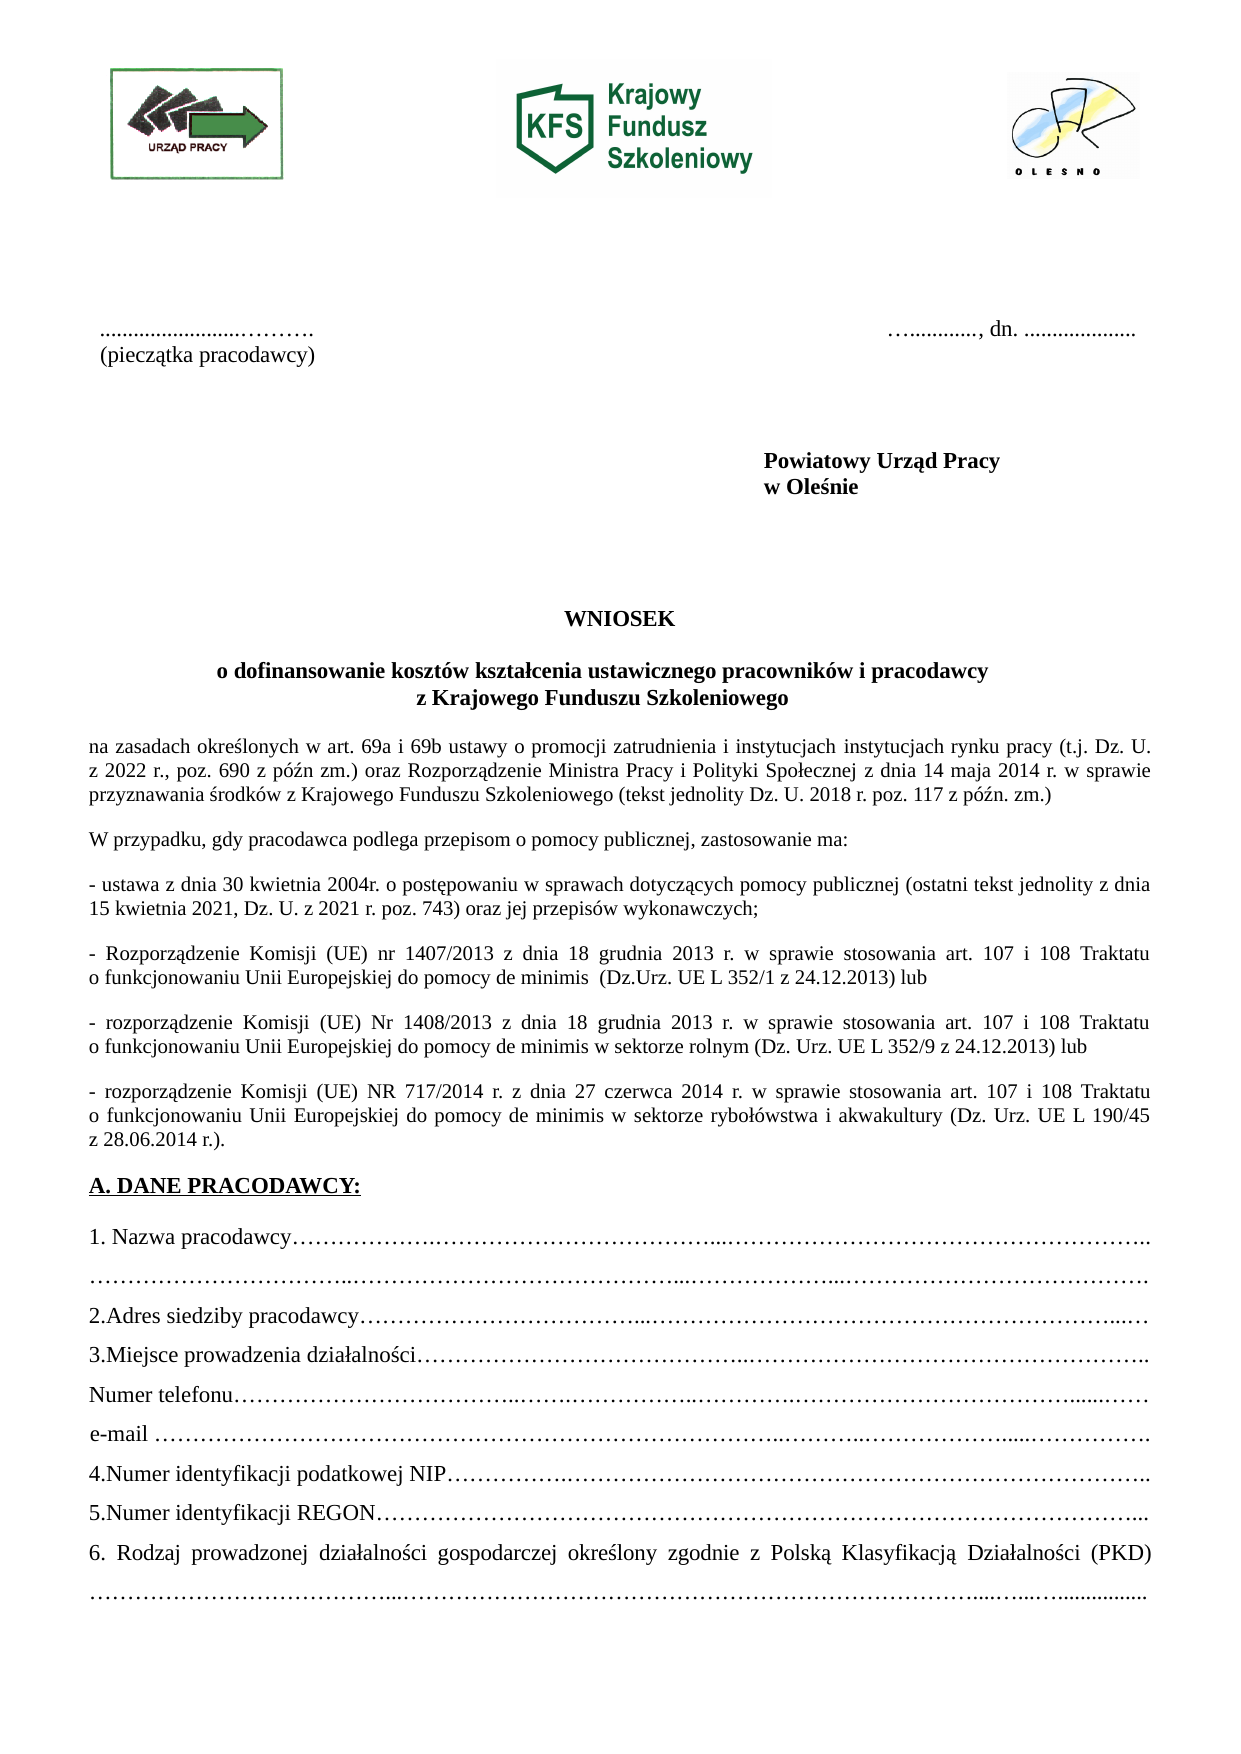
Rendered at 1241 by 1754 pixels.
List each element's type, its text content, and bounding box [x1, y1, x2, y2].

text e-mail ………………………………………………………………………..………..……………….....……………. [89, 1421, 1152, 1447]
picture [496, 59, 773, 198]
text - ustawa z dnia 30 kwietnia 2004r. o postępowaniu w sprawach dotyczących pomocy publicznej (ostatni tekst jednolity z dnia 15 kwietnia 2021, Dz. U. z 2021 r. poz. 743) oraz jej przepisów wykonawczych; [89, 872, 1152, 920]
text .........................………. …............, dn. .................... [99, 315, 1152, 341]
text W przypadku, gdy pracodawca podlega przepisom o pomocy publicznej, zastosowanie ma: [89, 827, 1152, 851]
text w Oleśnie [679, 473, 1152, 499]
text 2.Adres siedziby pracodawcy………………………………...……………………………………………………...… [89, 1302, 1152, 1328]
picture [1006, 72, 1140, 179]
text 4.Numer identyfikacji podatkowej NIP…………….………………………………………………………………….. [89, 1460, 1152, 1486]
text 6. Rodzaj prowadzonej działalności gospodarczej określony zgodnie z Polską Klasyfikacją Działalności (PKD) …………………………………...…………………………………………………………………....…...…................ [89, 1539, 1152, 1605]
text WNIOSEK [89, 605, 1151, 631]
text ……………………………..……………………………………...………………...…………………………………. [89, 1263, 1152, 1289]
text - Rozporządzenie Komisji (UE) nr 1407/2013 z dnia 18 grudnia 2013 r. w sprawie stosowania art. 107 i 108 Traktatu o funkcjonowaniu Unii Europejskiej do pomocy de minimis (Dz.Urz. UE L 352/1 z 24.12.2013) lub [89, 941, 1152, 989]
text na zasadach określonych w art. 69a i 69b ustawy o promocji zatrudnienia i instytucjach instytucjach rynku pracy (t.j. Dz. U. z 2022 r., poz. 690 z późn zm.) oraz Rozporządzenie Ministra Pracy i Polityki Społecznej z dnia 14 maja 2014 r. w sprawie przyznawania środków z Krajowego Funduszu Szkoleniowego (tekst jednolity Dz. U. 2018 r. poz. 117 z późn. zm.) [89, 734, 1152, 806]
text Numer telefonu………………………………..…….……………..………….………………………………......…… [89, 1381, 1152, 1407]
text 5.Numer identyfikacji REGON………………………………………………………………………………………... [89, 1499, 1152, 1526]
text (pieczątka pracodawcy) [89, 341, 1152, 368]
text z Krajowego Funduszu Szkoleniowego [89, 684, 1116, 710]
text 1. Nazwa pracodawcy……………….………………………………...……………………………………………….. [89, 1223, 1152, 1249]
text 3.Miejsce prowadzenia działalności……………………………………..…………………………………………….. [89, 1342, 1152, 1368]
text o dofinansowanie kosztów kształcenia ustawicznego pracowników i pracodawcy [89, 657, 1116, 684]
text - rozporządzenie Komisji (UE) Nr 1408/2013 z dnia 18 grudnia 2013 r. w sprawie stosowania art. 107 i 108 Traktatu o funkcjonowaniu Unii Europejskiej do pomocy de minimis w sektorze rolnym (Dz. Urz. UE L 352/9 z 24.12.2013) lub [89, 1010, 1152, 1058]
text A. DANE PRACODAWCY: [89, 1172, 1152, 1198]
text - rozporządzenie Komisji (UE) NR 717/2014 r. z dnia 27 czerwca 2014 r. w sprawie stosowania art. 107 i 108 Traktatu o funkcjonowaniu Unii Europejskiej do pomocy de minimis w sektorze rybołówstwa i akwakultury (Dz. Urz. UE L 190/45 z 28.06.2014 r.). [89, 1079, 1152, 1151]
text Powiatowy Urząd Pracy [679, 447, 1152, 473]
